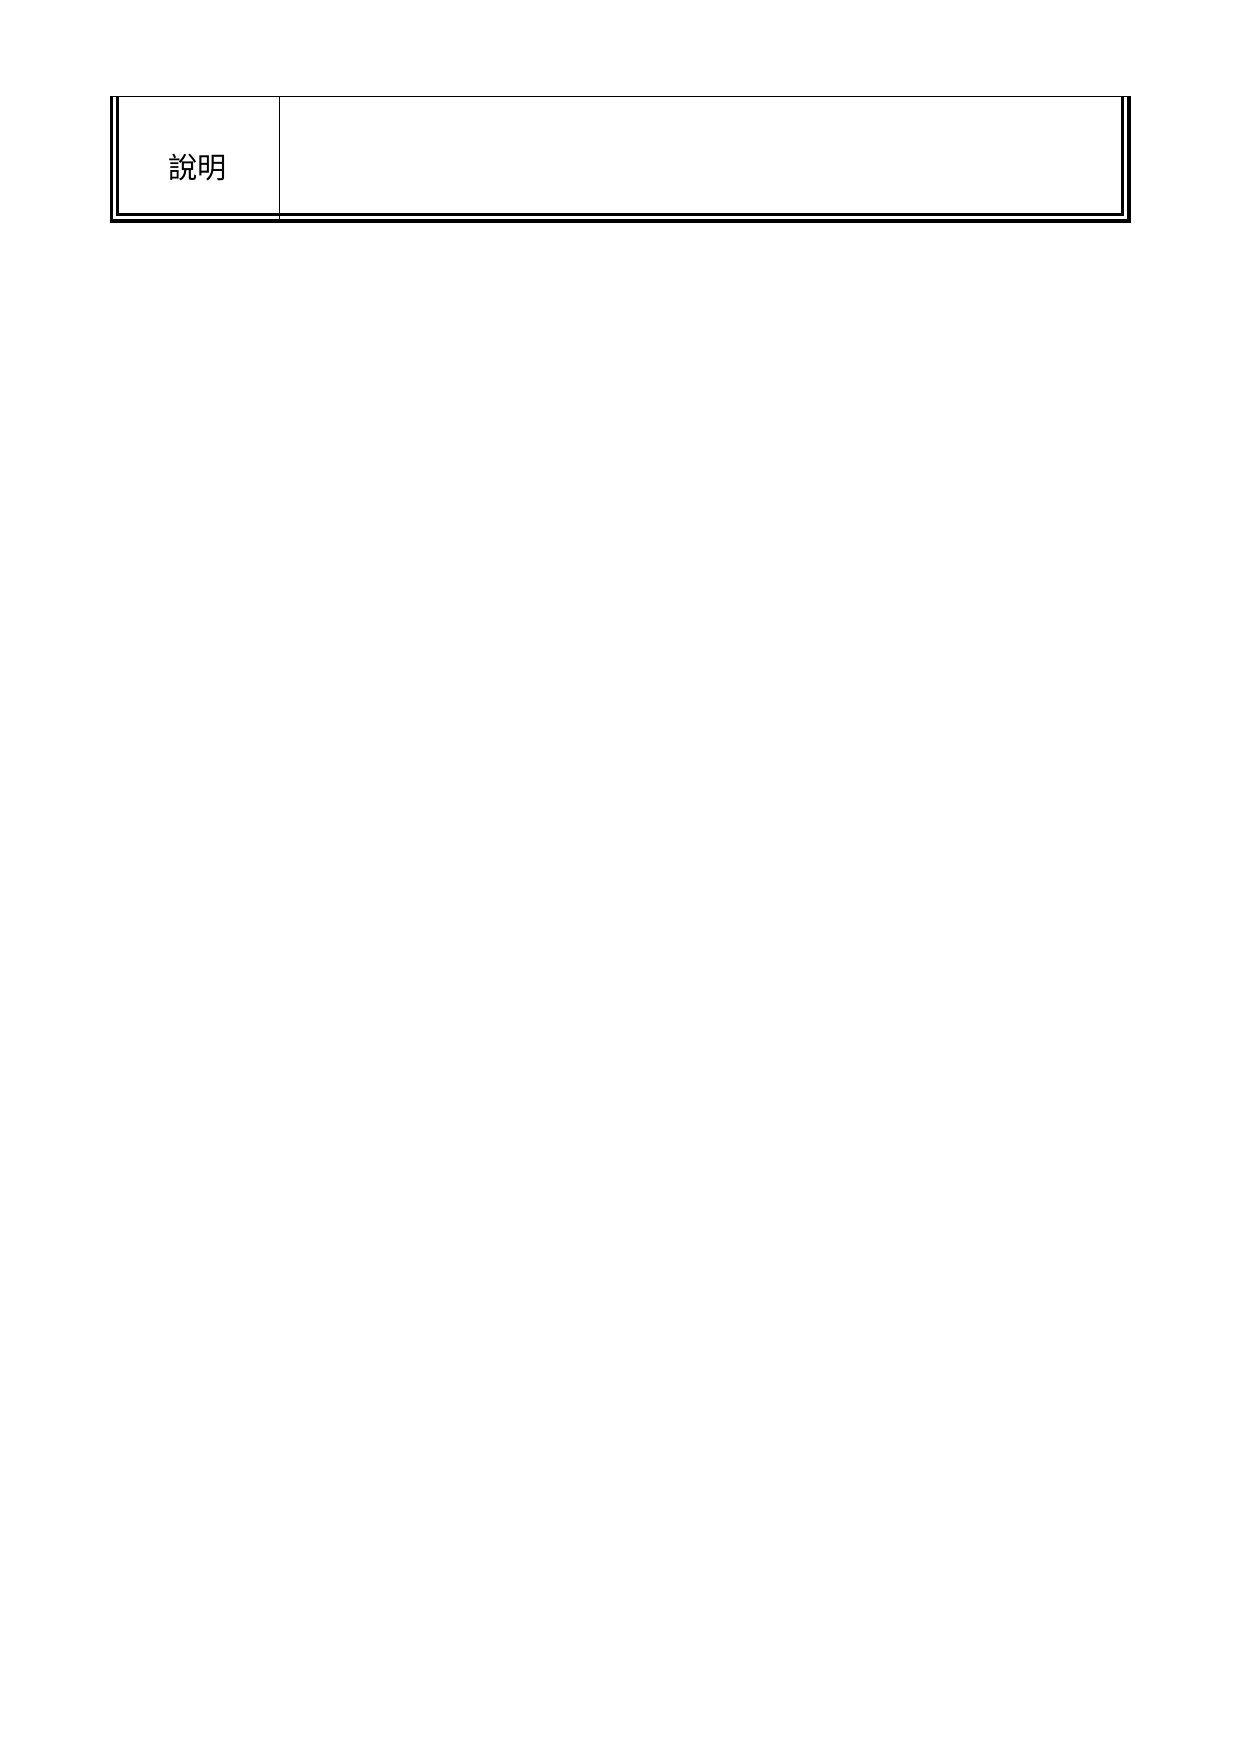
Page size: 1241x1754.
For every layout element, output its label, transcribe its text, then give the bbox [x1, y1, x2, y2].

table_cell [280, 97, 1121, 213]
table_cell 說明 [119, 97, 279, 213]
